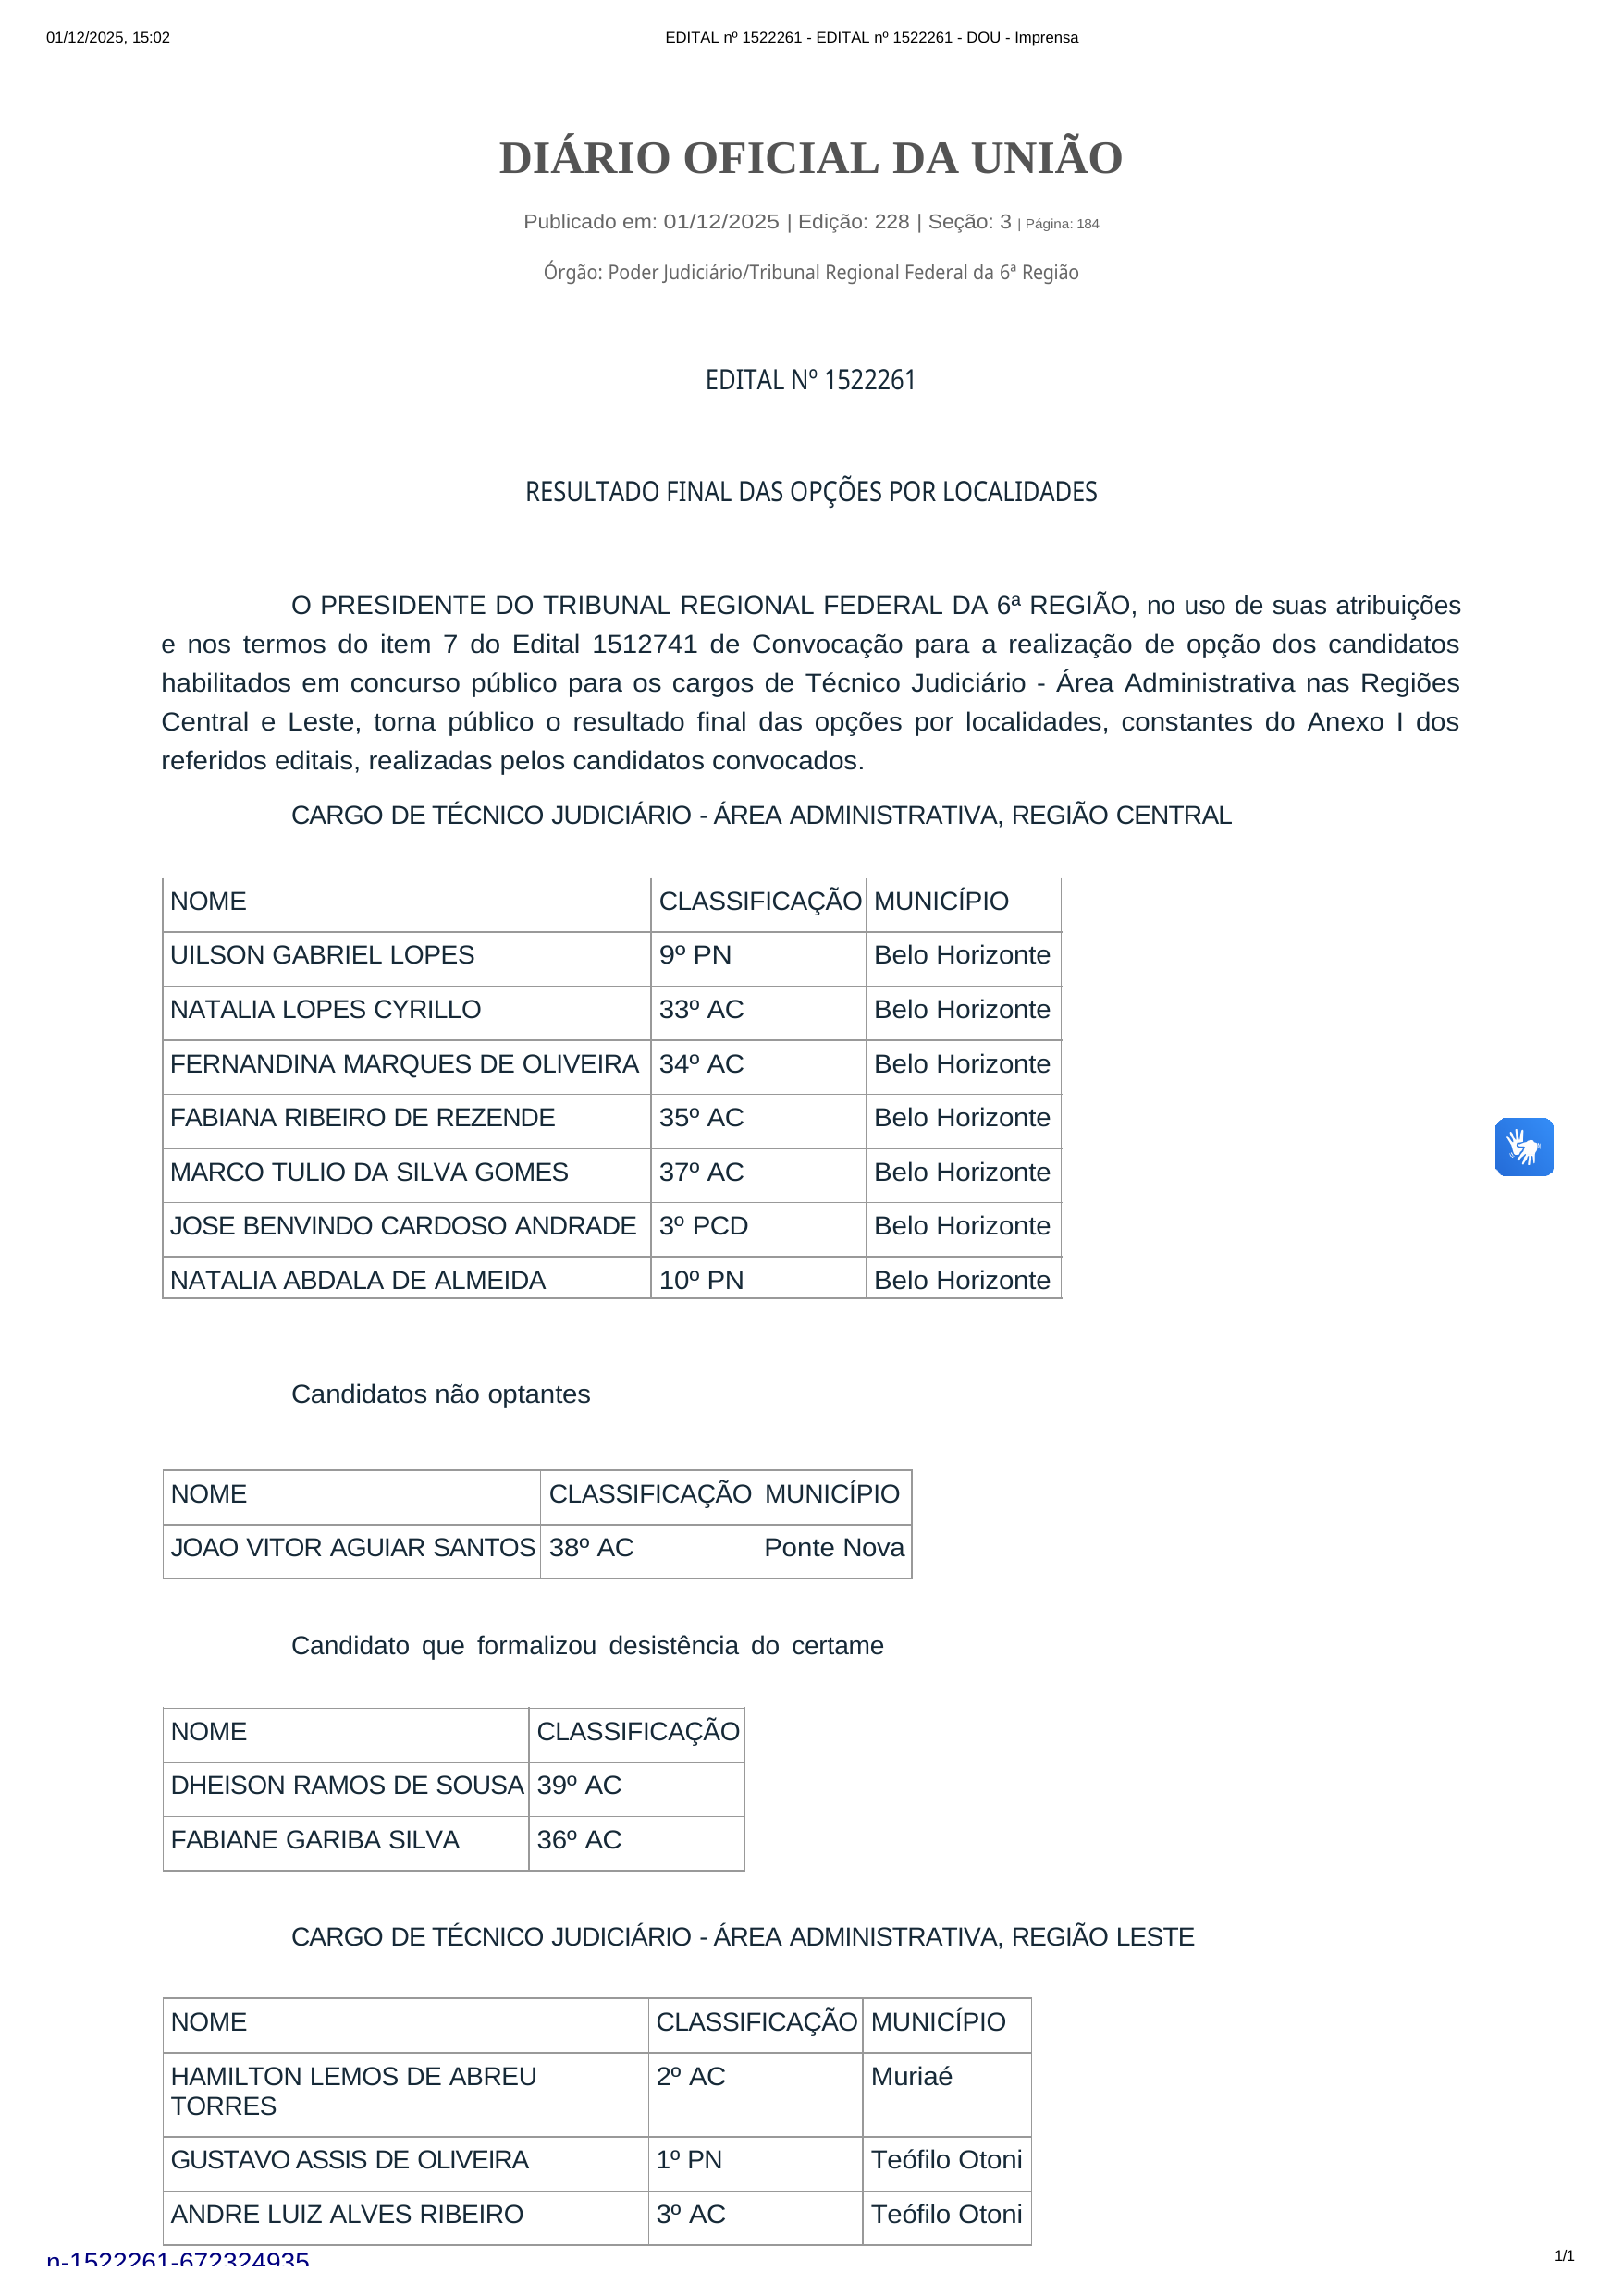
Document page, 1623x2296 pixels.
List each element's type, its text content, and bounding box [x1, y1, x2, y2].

table_cell NATALIA LOPES CYRILLO [164, 987, 650, 1039]
table_cell JOAO VITOR AGUIAR SANTOS [164, 1526, 540, 1578]
table_cell 38º AC [541, 1526, 756, 1578]
table_cell 3º AC [649, 2192, 862, 2244]
table_cell 10º PN [652, 1258, 866, 1297]
table_cell 1º PN [649, 2138, 862, 2190]
table_header CLASSIFICAÇÃO [649, 1999, 862, 2052]
text Candidato que formalizou desistência do certame [291, 1630, 1486, 1660]
table_header NOME [164, 1999, 648, 2052]
text Candidatos não optantes [291, 1379, 1486, 1408]
table_cell FABIANE GARIBA SILVA [164, 1817, 528, 1870]
table_cell DHEISON RAMOS DE SOUSA [164, 1763, 528, 1815]
text RESULTADO FINAL DAS OPÇÕES POR LOCALIDADES [150, 472, 1473, 510]
table_header NOME [164, 1709, 528, 1762]
table_cell Teóﬁlo Otoni [864, 2138, 1031, 2190]
table_cell 33º AC [652, 987, 866, 1039]
table_cell Belo Horizonte [867, 987, 1061, 1039]
table_cell NATALIA ABDALA DE ALMEIDA [164, 1258, 650, 1297]
table_cell 3º PCD [652, 1203, 866, 1256]
table_header MUNICÍPIO [864, 1999, 1031, 2052]
table_cell 2º AC [649, 2054, 862, 2136]
table_cell Belo Horizonte [867, 1203, 1061, 1256]
table_cell Belo Horizonte [867, 933, 1061, 986]
text Órgão: Poder Judiciário/Tribunal Regional Federal da 6ª Região [150, 258, 1473, 286]
text Publicado em: 01/12/2025 | Edição: 228 | Seção: 3 | Página: 184 [150, 210, 1473, 233]
table_header NOME [164, 878, 650, 931]
table_cell 36º AC [530, 1817, 744, 1870]
table_cell Ponte Nova [756, 1526, 911, 1578]
table_cell Belo Horizonte [867, 1258, 1061, 1297]
subtitle DIÁRIO OFICIAL DA UNIÃO [150, 130, 1473, 183]
text O PRESIDENTE DO TRIBUNAL REGIONAL FEDERAL DA 6ª REGIÃO, no uso de suas atribuições e nos termos do item 7 do Edital 1512741 de Convocação para a realização de opção dos candidatos habilitados em concurso público para os cargos de Técnico Judiciário - Área Administrativa nas Regiões Central e Leste, torna público o resultado ﬁnal das opções por localidades, constantes do Anexo I dos referidos editais, realizadas pelos candidatos convocados. [161, 590, 1462, 776]
table_cell FABIANA RIBEIRO DE REZENDE [164, 1095, 650, 1148]
table_header CLASSIFICAÇÃO [530, 1709, 744, 1762]
table_cell 39º AC [530, 1763, 744, 1815]
table_header MUNICÍPIO [756, 1471, 911, 1524]
table_cell 9º PN [652, 933, 866, 986]
table_cell FERNANDINA MARQUES DE OLIVEIRA [164, 1041, 650, 1094]
table_cell Belo Horizonte [867, 1095, 1061, 1148]
table_cell 35º AC [652, 1095, 866, 1148]
table_header CLASSIFICAÇÃO [652, 878, 866, 931]
table_cell Teóﬁlo Otoni [864, 2192, 1031, 2244]
table_cell Belo Horizonte [867, 1149, 1061, 1202]
table_header CLASSIFICAÇÃO [541, 1471, 756, 1524]
text CARGO DE TÉCNICO JUDICIÁRIO - ÁREA ADMINISTRATIVA, REGIÃO LESTE [291, 1922, 1486, 1952]
table_cell ANDRE LUIZ ALVES RIBEIRO [164, 2192, 648, 2244]
subtitle EDITAL Nº 1522261 [150, 360, 1473, 398]
text CARGO DE TÉCNICO JUDICIÁRIO - ÁREA ADMINISTRATIVA, REGIÃO CENTRAL [291, 800, 1486, 829]
table_cell Belo Horizonte [867, 1041, 1061, 1094]
table_cell MARCO TULIO DA SILVA GOMES [164, 1149, 650, 1202]
table_cell 37º AC [652, 1149, 866, 1202]
table_header MUNICÍPIO [867, 878, 1061, 931]
table_header NOME [164, 1471, 540, 1524]
table_cell JOSE BENVINDO CARDOSO ANDRADE [164, 1203, 650, 1256]
table_cell UILSON GABRIEL LOPES [164, 933, 650, 986]
table_cell GUSTAVO ASSIS DE OLIVEIRA [164, 2138, 648, 2190]
table_cell 34º AC [652, 1041, 866, 1094]
table_cell Muriaé [864, 2054, 1031, 2136]
table_cell HAMILTON LEMOS DE ABREU TORRES [164, 2054, 648, 2136]
